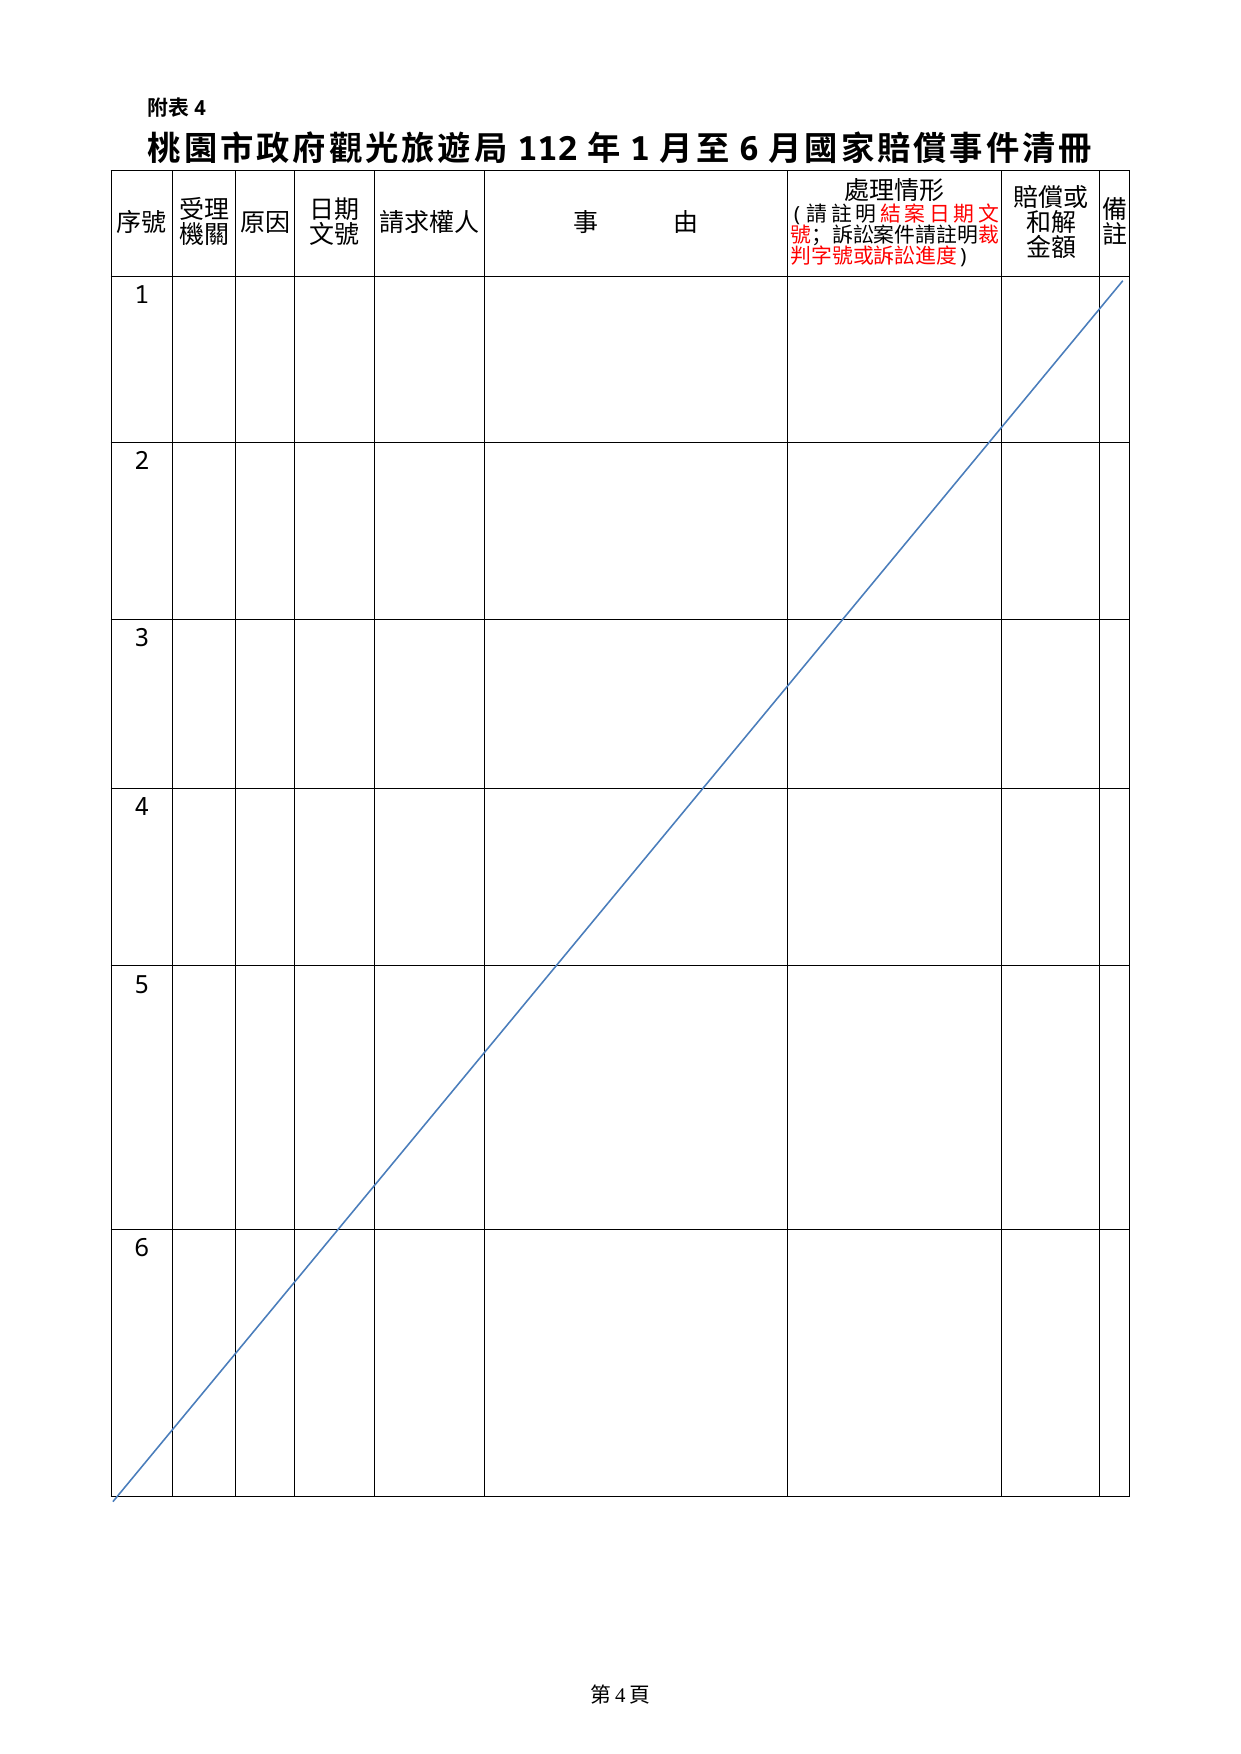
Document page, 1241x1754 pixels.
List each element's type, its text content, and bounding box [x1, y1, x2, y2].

table_cell [485, 443, 787, 619]
table_cell [236, 966, 294, 1229]
table_cell [1100, 1230, 1129, 1496]
table_cell [1100, 277, 1129, 442]
table_cell [295, 966, 374, 1229]
table_cell [1002, 620, 1099, 788]
table_cell [788, 443, 986, 619]
table_cell [1002, 443, 1099, 619]
table_cell [173, 966, 235, 1229]
table_header 事 由 [485, 171, 787, 276]
table_cell [485, 277, 787, 442]
table_cell [295, 1230, 374, 1496]
table_cell 2 [112, 443, 172, 619]
table_cell [1002, 966, 1099, 1229]
table_cell [236, 277, 294, 442]
text 桃園市政府觀光旅遊局112年1月至6月國家賠償事件清冊 [148, 122, 1092, 170]
table_cell 5 [112, 966, 172, 1229]
text 附表4 [148, 89, 1092, 122]
table_cell 1 [112, 277, 172, 442]
table_cell [236, 443, 294, 619]
table_header 賠償或和解 金額 [1002, 171, 1099, 276]
table_cell 4 [112, 789, 172, 965]
table_cell [375, 620, 484, 788]
table_header 受理 機關 [173, 171, 235, 276]
table_cell [375, 1056, 484, 1229]
table_header 原因 [236, 171, 294, 276]
table_cell [1100, 620, 1129, 788]
table_cell [845, 443, 1001, 619]
table_cell [173, 277, 235, 442]
table_header 日期文號 [295, 171, 374, 276]
table_cell [1100, 443, 1129, 619]
table_cell [1100, 966, 1129, 1229]
table_header 序號 [112, 171, 172, 276]
table_cell [295, 443, 374, 619]
table_cell [295, 620, 374, 788]
table_cell [706, 690, 787, 788]
table_cell [485, 789, 700, 965]
table_cell [295, 789, 374, 965]
table_header 請求權人 [375, 171, 484, 276]
table_cell [788, 966, 1001, 1229]
table_cell [788, 789, 1001, 965]
table_header 備註 [1100, 171, 1129, 276]
table_cell [236, 1286, 294, 1496]
table_cell [236, 789, 294, 965]
table_cell [788, 277, 1001, 442]
table_cell [295, 1230, 335, 1279]
table_cell [375, 443, 484, 619]
table_cell [236, 1230, 294, 1350]
table_cell [485, 1230, 787, 1496]
table_cell [788, 620, 1001, 788]
table_cell [485, 620, 787, 788]
table_cell [1002, 1230, 1099, 1496]
table_cell [1002, 312, 1099, 442]
table_cell [236, 620, 294, 788]
table_cell [173, 620, 235, 788]
table_cell [788, 620, 840, 683]
table_cell [788, 1230, 1001, 1496]
table_cell [375, 789, 484, 965]
table_cell [375, 277, 484, 442]
table_cell [173, 789, 235, 965]
table_cell [173, 1357, 235, 1496]
table_cell [1100, 789, 1129, 965]
table_cell [1002, 789, 1099, 965]
table_cell 3 [112, 620, 172, 788]
table_cell [173, 443, 235, 619]
table_cell [341, 1189, 374, 1229]
table_cell [485, 966, 787, 1229]
table_cell [485, 966, 554, 1049]
table_cell [992, 431, 1001, 442]
table_cell [1002, 277, 1099, 424]
table_header 處理情形 (請註明結案日期文號；訴訟案件請註明裁判字號或訴訟進度) [788, 171, 1001, 276]
table_cell [295, 277, 374, 442]
table_cell [375, 1230, 484, 1496]
table_cell [559, 789, 787, 965]
table_cell [375, 966, 484, 1182]
table_cell [173, 1230, 235, 1426]
table_cell 6 [112, 1230, 172, 1496]
